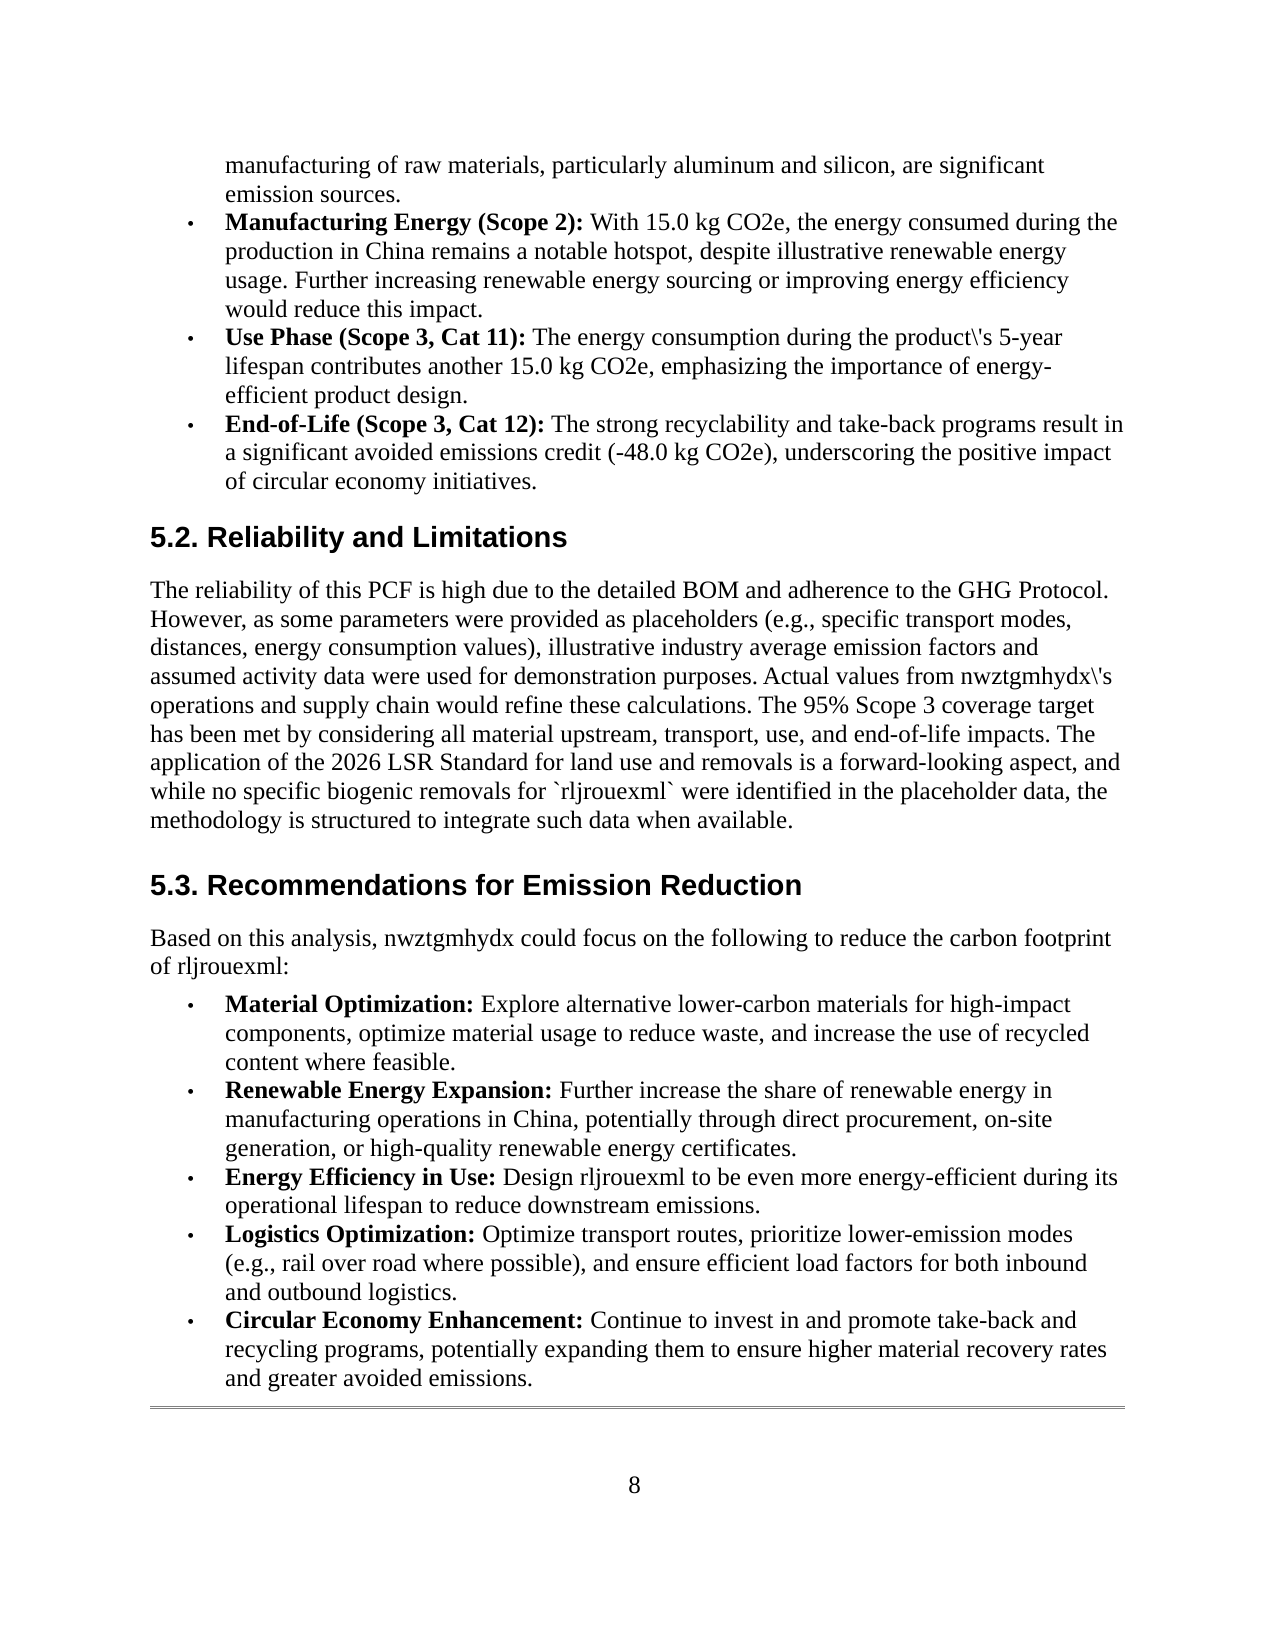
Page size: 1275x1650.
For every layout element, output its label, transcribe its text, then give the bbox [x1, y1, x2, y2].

list Manufacturing Energy (Scope 2): With 15.0 kg CO2e, the energy consumed during the production in China remains a notable hotspot, despite illustrative renewable energy usage. Further increasing renewable energy sourcing or improving energy efficiency would reduce this impact. [187, 207, 1125, 322]
list Use Phase (Scope 3, Cat 11): The energy consumption during the product\'s 5-year lifespan contributes another 15.0 kg CO2e, emphasizing the importance of energy-efficient product design. [187, 322, 1125, 409]
list Renewable Energy Expansion: Further increase the share of renewable energy in manufacturing operations in China, potentially through direct procurement, on-site generation, or high-quality renewable energy certificates. [187, 1075, 1125, 1162]
list Logistics Optimization: Optimize transport routes, prioritize lower-emission modes (e.g., rail over road where possible), and ensure efficient load factors for both inbound and outbound logistics. [187, 1219, 1125, 1305]
list Energy Efficiency in Use: Design rljrouexml to be even more energy-efficient during its operational lifespan to reduce downstream emissions. [187, 1162, 1125, 1219]
subtitle 5.3. Recommendations for Emission Reduction [150, 868, 1125, 901]
text Based on this analysis, nwztgmhydx could focus on the following to reduce the carbon footprint of rljrouexml: [150, 923, 1125, 980]
subtitle 5.2. Reliability and Limitations [150, 520, 1125, 553]
list Material Optimization: Explore alternative lower-carbon materials for high-impact components, optimize material usage to reduce waste, and increase the use of recycled content where feasible. [187, 989, 1125, 1075]
text The reliability of this PCF is high due to the detailed BOM and adherence to the GHG Protocol. However, as some parameters were provided as placeholders (e.g., specific transport modes, distances, energy consumption values), illustrative industry average emission factors and assumed activity data were used for demonstration purposes. Actual values from nwztgmhydx\'s operations and supply chain would refine these calculations. The 95% Scope 3 coverage target has been met by considering all material upstream, transport, use, and end-of-life impacts. The application of the 2026 LSR Standard for land use and removals is a forward-looking aspect, and while no specific biogenic removals for `rljrouexml` were identified in the placeholder data, the methodology is structured to integrate such data when available. [150, 575, 1125, 834]
list End-of-Life (Scope 3, Cat 12): The strong recyclability and take-back programs result in a significant avoided emissions credit (-48.0 kg CO2e), underscoring the positive impact of circular economy initiatives. [187, 409, 1125, 495]
list manufacturing of raw materials, particularly aluminum and silicon, are significant emission sources. [187, 150, 1125, 207]
list Circular Economy Enhancement: Continue to invest in and promote take-back and recycling programs, potentially expanding them to ensure higher material recovery rates and greater avoided emissions. [187, 1305, 1125, 1392]
